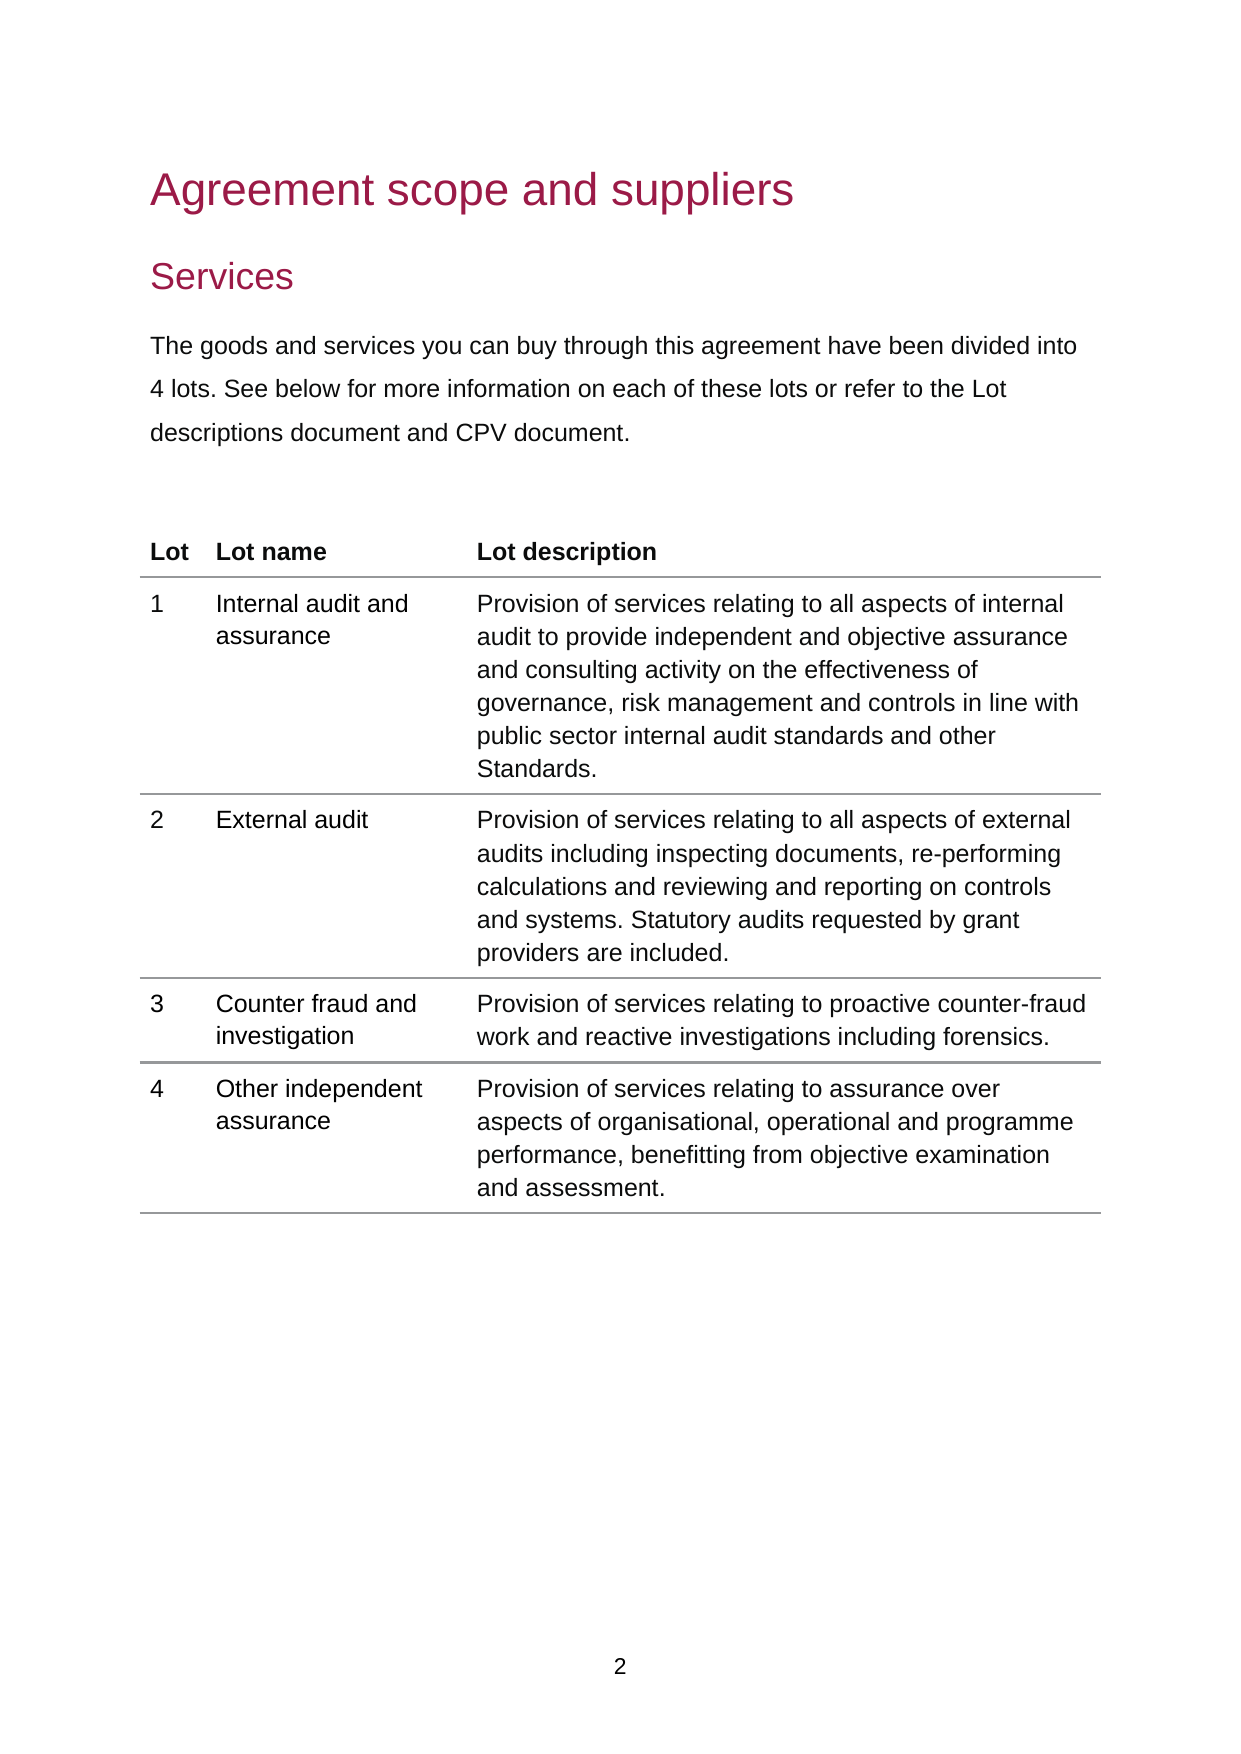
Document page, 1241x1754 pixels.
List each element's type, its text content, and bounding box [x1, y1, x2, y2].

table_cell Provision of services relating to proactive counter-fraud work and reactive investigations including forensics. [466, 979, 1101, 1061]
table_cell Provision of services relating to all aspects of internal audit to provide independent and objective assurance and consulting activity on the effectiveness of governance, risk management and controls in line with public sector internal audit standards and other Standards. [466, 578, 1101, 793]
subtitle Services [150, 254, 1090, 297]
table_cell Provision of services relating to assurance over aspects of organisational, operational and programme performance, benefitting from objective examination and assessment. [466, 1064, 1101, 1212]
text The goods and services you can buy through this agreement have been divided into 4 lots. See below for more information on each of these lots or refer to the Lot descriptions document and CPV document. [150, 331, 1090, 446]
table_header Lot name [205, 479, 466, 576]
table_cell Other independent assurance [205, 1064, 466, 1212]
table_header Lot description [466, 479, 1101, 576]
table_cell 3 [140, 979, 205, 1061]
table_cell Internal audit and assurance [205, 578, 466, 793]
table_cell External audit [205, 795, 466, 977]
subtitle Agreement scope and suppliers [150, 162, 1090, 215]
table_cell Provision of services relating to all aspects of external audits including inspecting documents, re-performing calculations and reviewing and reporting on controls and systems. Statutory audits requested by grant providers are included. [466, 795, 1101, 977]
table_cell Counter fraud and investigation [205, 979, 466, 1061]
table_cell 4 [140, 1064, 205, 1212]
table_cell 1 [140, 578, 205, 793]
table_header Lot [140, 479, 205, 576]
table_cell 2 [140, 795, 205, 977]
